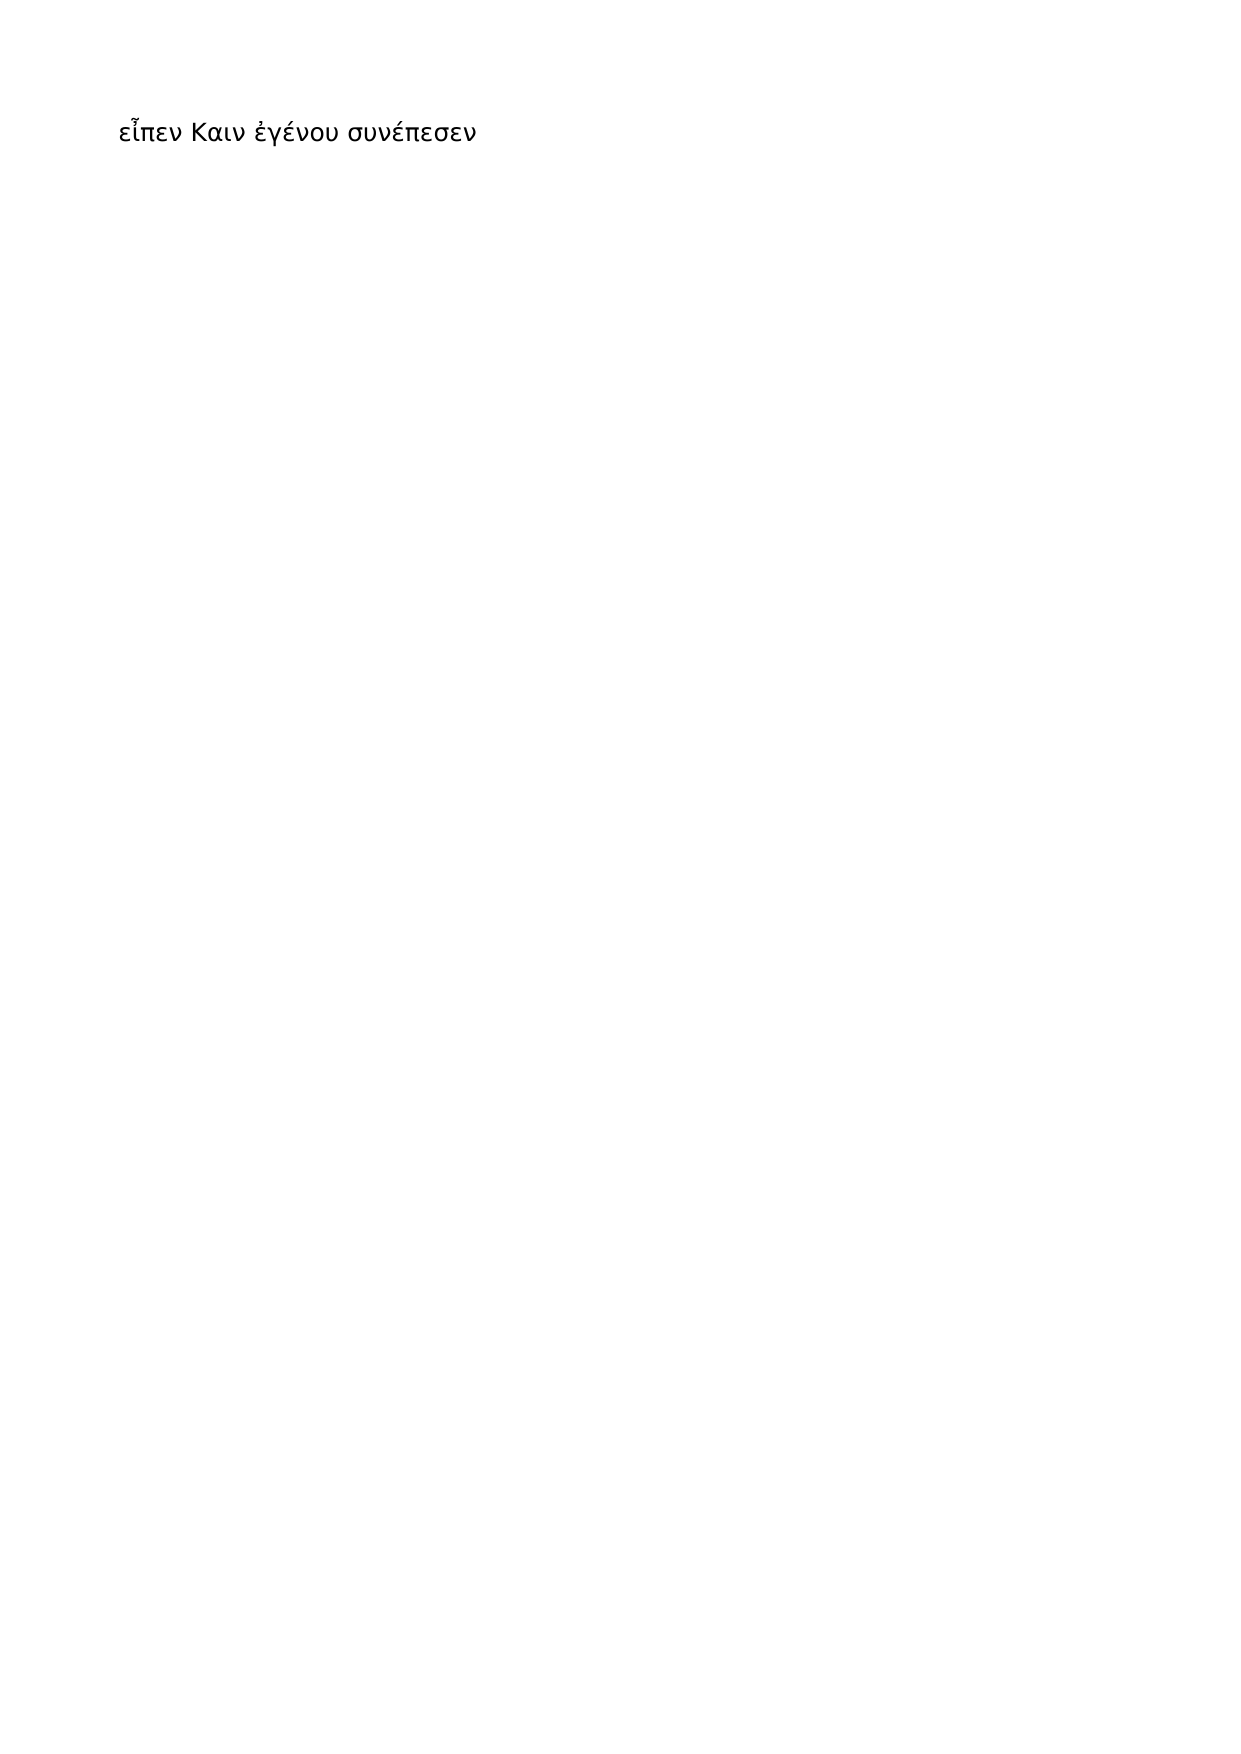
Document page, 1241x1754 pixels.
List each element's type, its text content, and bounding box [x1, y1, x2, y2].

text εἶπεν Καιν ἐγένου συνέπεσεν [118, 118, 1122, 147]
